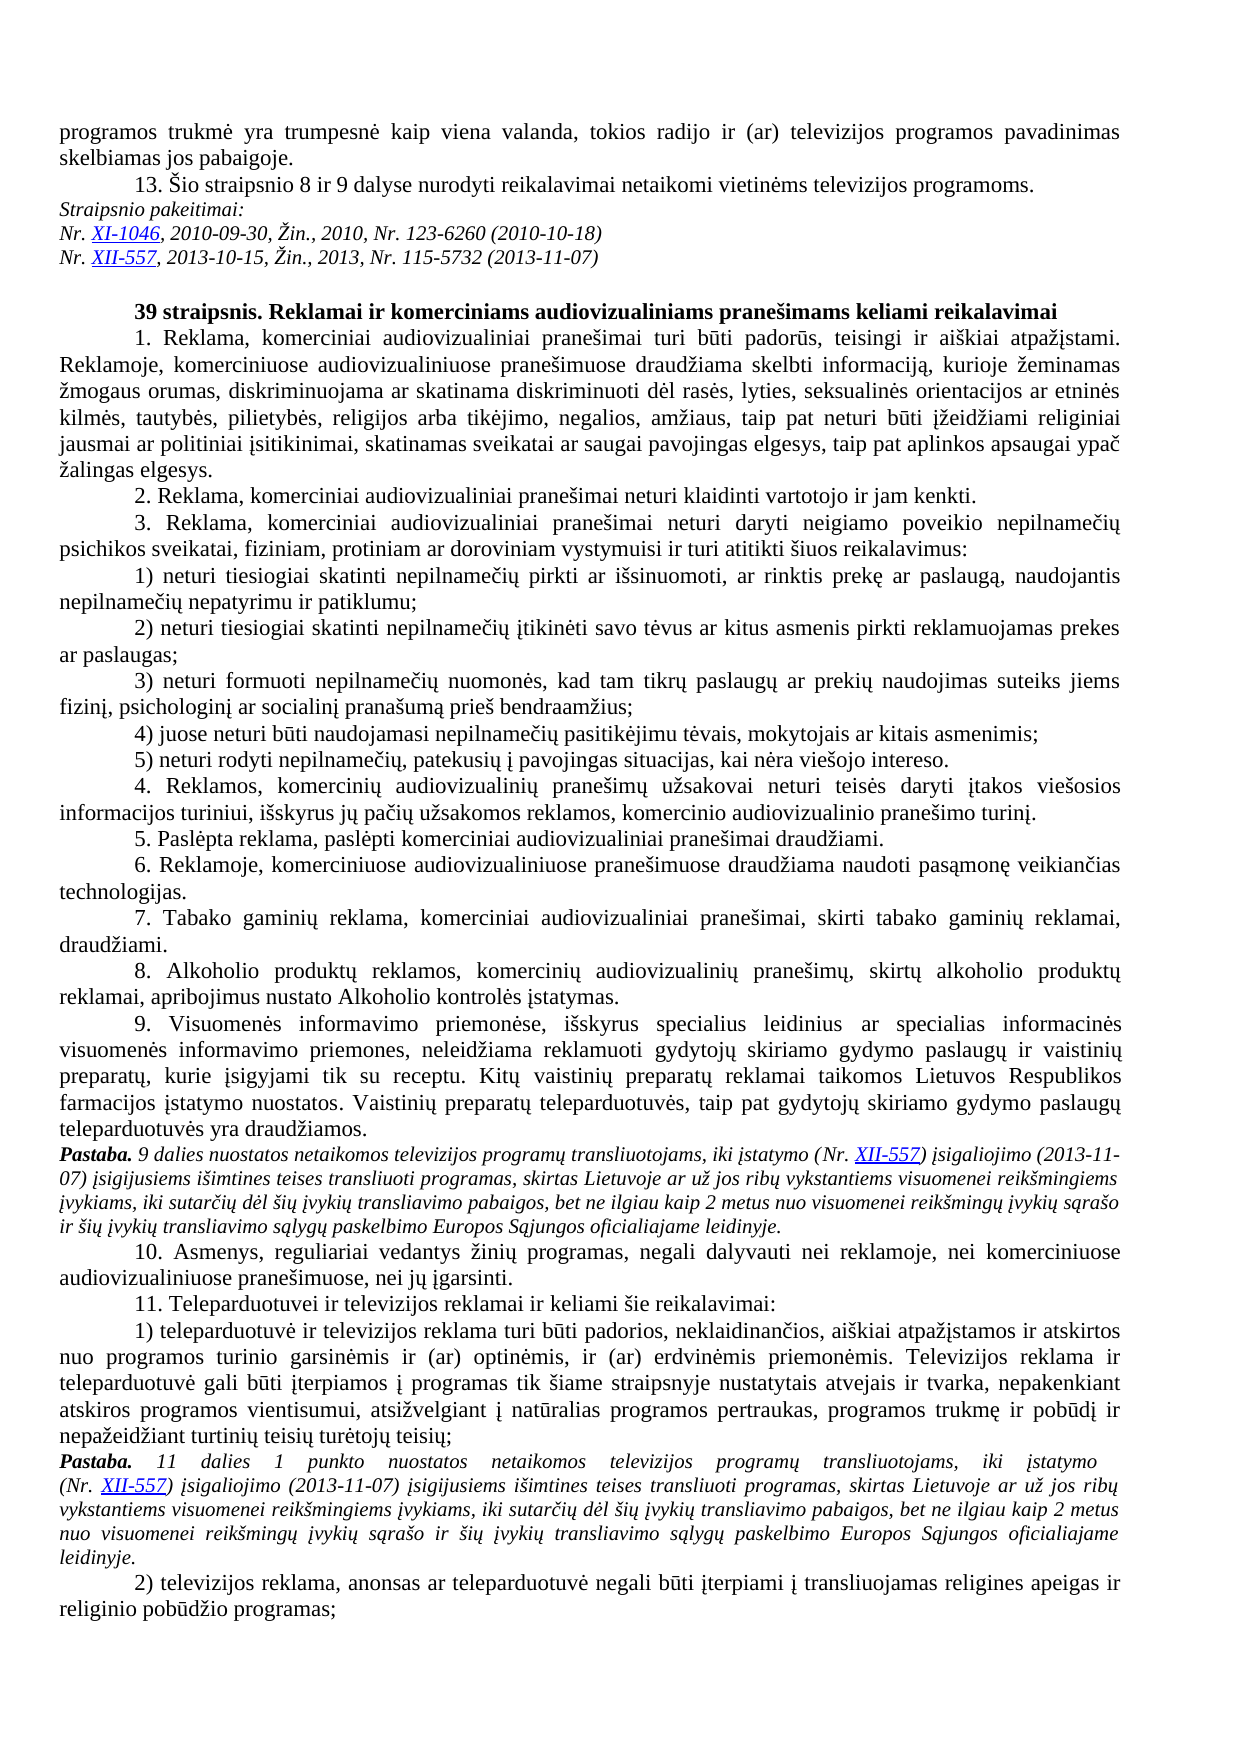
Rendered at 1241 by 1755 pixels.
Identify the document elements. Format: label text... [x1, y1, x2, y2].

text programos trukmė yra trumpesnė kaip viena valanda, tokios radijo ir (ar) televizijos programos pavadinimas skelbiamas jos pabaigoje. [59, 118, 1122, 171]
text 13. Šio straipsnio 8 ir 9 dalyse nurodyti reikalavimai netaikomi vietinėms televizijos programoms. [59, 171, 1122, 197]
text Pastaba. 9 dalies nuostatos netaikomos televizijos programų transliuotojams, iki įstatymo (Nr. XII-557) įsigaliojimo (2013-11-07) įsigijusiems išimtines teises transliuoti programas, skirtas Lietuvoje ar už jos ribų vykstantiems visuomenei reikšmingiems įvykiams, iki sutarčių dėl šių įvykių transliavimo pabaigos, bet ne ilgiau kaip 2 metus nuo visuomenei reikšmingų įvykių sąrašo ir šių įvykių transliavimo sąlygų paskelbimo Europos Sąjungos oficialiajame leidinyje. [59, 1141, 1122, 1238]
text 1. Reklama, komerciniai audiovizualiniai pranešimai turi būti padorūs, teisingi ir aiškiai atpažįstami. Reklamoje, komerciniuose audiovizualiniuose pranešimuose draudžiama skelbti informaciją, kurioje žeminamas žmogaus orumas, diskriminuojama ar skatinama diskriminuoti dėl rasės, lyties, seksualinės orientacijos ar etninės kilmės, tautybės, pilietybės, religijos arba tikėjimo, negalios, amžiaus, taip pat neturi būti įžeidžiami religiniai jausmai ar politiniai įsitikinimai, skatinamas sveikatai ar saugai pavojingas elgesys, taip pat aplinkos apsaugai ypač žalingas elgesys. [59, 324, 1122, 483]
text 2) neturi tiesiogiai skatinti nepilnamečių įtikinėti savo tėvus ar kitus asmenis pirkti reklamuojamas prekes ar paslaugas; [59, 614, 1122, 667]
text 6. Reklamoje, komerciniuose audiovizualiniuose pranešimuose draudžiama naudoti pasąmonę veikiančias technologijas. [59, 852, 1122, 904]
text 4) juose neturi būti naudojamasi nepilnamečių pasitikėjimu tėvais, mokytojais ar kitais asmenimis; [59, 720, 1122, 746]
text 1) teleparduotuvė ir televizijos reklama turi būti padorios, neklaidinančios, aiškiai atpažįstamos ir atskirtos nuo programos turinio garsinėmis ir (ar) optinėmis, ir (ar) erdvinėmis priemonėmis. Televizijos reklama ir teleparduotuvė gali būti įterpiamos į programas tik šiame straipsnyje nustatytais atvejais ir tvarka, nepakenkiant atskiros programos vientisumui, atsižvelgiant į natūralias programos pertraukas, programos trukmę ir pobūdį ir nepažeidžiant turtinių teisių turėtojų teisių; [59, 1317, 1122, 1448]
text 1) neturi tiesiogiai skatinti nepilnamečių pirkti ar išsinuomoti, ar rinktis prekę ar paslaugą, naudojantis nepilnamečių nepatyrimu ir patiklumu; [59, 562, 1122, 614]
text Nr. XII-557, 2013-10-15, Žin., 2013, Nr. 115-5732 (2013-11-07) [59, 245, 1122, 269]
text 4. Reklamos, komercinių audiovizualinių pranešimų užsakovai neturi teisės daryti įtakos viešosios informacijos turiniui, išskyrus jų pačių užsakomos reklamos, komercinio audiovizualinio pranešimo turinį. [59, 772, 1122, 825]
text 5. Paslėpta reklama, paslėpti komerciniai audiovizualiniai pranešimai draudžiami. [59, 825, 1122, 852]
text Straipsnio pakeitimai: [59, 197, 1122, 221]
text Nr. XI-1046, 2010-09-30, Žin., 2010, Nr. 123-6260 (2010-10-18) [59, 221, 1122, 245]
text 7. Tabako gaminių reklama, komerciniai audiovizualiniai pranešimai, skirti tabako gaminių reklamai, draudžiami. [59, 904, 1122, 957]
text 2. Reklama, komerciniai audiovizualiniai pranešimai neturi klaidinti vartotojo ir jam kenkti. [59, 483, 1122, 509]
text 39 straipsnis. Reklamai ir komerciniams audiovizualiniams pranešimams keliami reikalavimai [134, 298, 1122, 324]
text 8. Alkoholio produktų reklamos, komercinių audiovizualinių pranešimų, skirtų alkoholio produktų reklamai, apribojimus nustato Alkoholio kontrolės įstatymas. [59, 957, 1122, 1010]
text 11. Teleparduotuvei ir televizijos reklamai ir keliami šie reikalavimai: [59, 1290, 1122, 1317]
text 3) neturi formuoti nepilnamečių nuomonės, kad tam tikrų paslaugų ar prekių naudojimas suteiks jiems fizinį, psichologinį ar socialinį pranašumą prieš bendraamžius; [59, 667, 1122, 720]
text 2) televizijos reklama, anonsas ar teleparduotuvė negali būti įterpiami į transliuojamas religines apeigas ir religinio pobūdžio programas; [59, 1569, 1122, 1622]
text 5) neturi rodyti nepilnamečių, patekusių į pavojingas situacijas, kai nėra viešojo intereso. [59, 746, 1122, 772]
text 10. Asmenys, reguliariai vedantys žinių programas, negali dalyvauti nei reklamoje, nei komerciniuose audiovizualiniuose pranešimuose, nei jų įgarsinti. [59, 1238, 1122, 1290]
text Pastaba. 11 dalies 1 punkto nuostatos netaikomos televizijos programų transliuotojams, iki įstatymo (Nr. XII-557) įsigaliojimo (2013-11-07) įsigijusiems išimtines teises transliuoti programas, skirtas Lietuvoje ar už jos ribų vykstantiems visuomenei reikšmingiems įvykiams, iki sutarčių dėl šių įvykių transliavimo pabaigos, bet ne ilgiau kaip 2 metus nuo visuomenei reikšmingų įvykių sąrašo ir šių įvykių transliavimo sąlygų paskelbimo Europos Sąjungos oficialiajame leidinyje. [59, 1448, 1122, 1569]
text 3. Reklama, komerciniai audiovizualiniai pranešimai neturi daryti neigiamo poveikio nepilnamečių psichikos sveikatai, fiziniam, protiniam ar doroviniam vystymuisi ir turi atitikti šiuos reikalavimus: [59, 509, 1122, 562]
text 9. Visuomenės informavimo priemonėse, išskyrus specialius leidinius ar specialias informacinės visuomenės informavimo priemones, neleidžiama reklamuoti gydytojų skiriamo gydymo paslaugų ir vaistinių preparatų, kurie įsigyjami tik su receptu. Kitų vaistinių preparatų reklamai taikomos Lietuvos Respublikos farmacijos įstatymo nuostatos. Vaistinių preparatų teleparduotuvės, taip pat gydytojų skiriamo gydymo paslaugų teleparduotuvės yra draudžiamos. [59, 1010, 1122, 1141]
